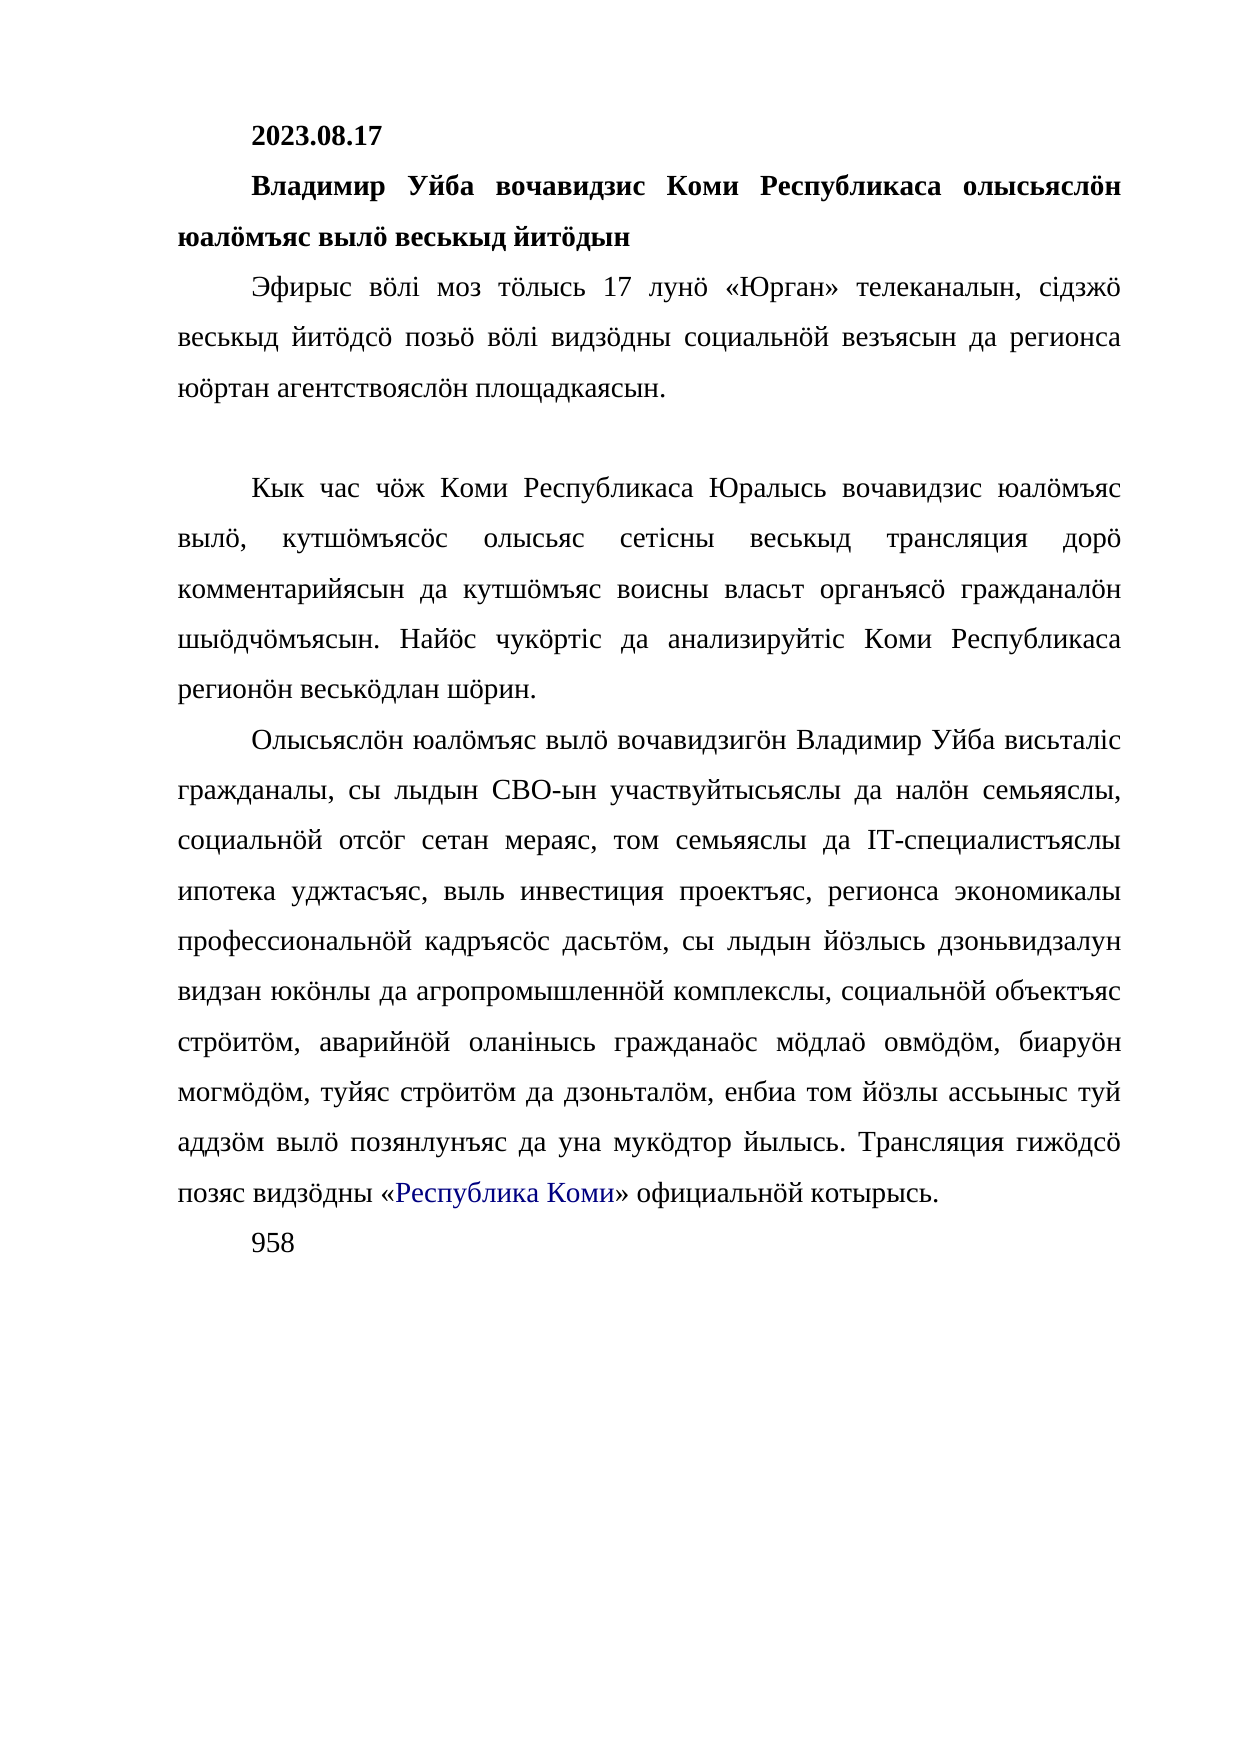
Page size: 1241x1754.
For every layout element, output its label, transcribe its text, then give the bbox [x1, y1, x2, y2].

text Эфирыс вӧлі моз тӧлысь 17 лунӧ «Юрган» телеканалын, сідзжӧ веськыд йитӧдсӧ позьӧ вӧлі видзӧдны социальнӧй везъясын да регионса юӧртан агентствояслӧн площадкаясын. [177, 269, 1122, 403]
text Кык час чӧж Коми Республикаса Юралысь вочавидзис юалӧмъяс вылӧ, кутшӧмъясӧс олысьяс сетісны веськыд трансляция дорӧ комментарийясын да кутшӧмъяс воисны власьт органъясӧ гражданалӧн шыӧдчӧмъясын. Найӧс чукӧртіс да анализируйтіс Коми Республикаса регионӧн веськӧдлан шӧрин. [177, 470, 1122, 705]
text 958 [177, 1225, 1122, 1258]
text Олысьяслӧн юалӧмъяс вылӧ вочавидзигӧн Владимир Уйба висьталіс гражданалы, сы лыдын СВО-ын участвуйтысьяслы да налӧн семьяяслы, социальнӧй отсӧг сетан мераяс, том семьяяслы да IT-специалистъяслы ипотека уджтасъяс, выль инвестиция проектъяс, регионса экономикалы профессиональнӧй кадръясӧс дасьтӧм, сы лыдын йӧзлысь дзоньвидзалун видзан юкӧнлы да агропромышленнӧй комплекслы, социальнӧй объектъяс стрӧитӧм, аварийнӧй оланінысь гражданаӧс мӧдлаӧ овмӧдӧм, биаруӧн могмӧдӧм, туйяс стрӧитӧм да дзоньталӧм, енбиа том йӧзлы ассьыныс туй аддзӧм вылӧ позянлунъяс да уна мукӧдтор йылысь. Трансляция гижӧдсӧ позяс видзӧдны «Республика Коми» официальнӧй котырысь. [177, 722, 1122, 1208]
subtitle Владимир Уйба вочавидзис Коми Республикаса олысьяслӧн юалӧмъяс вылӧ веськыд йитӧдын [177, 168, 1122, 252]
subtitle 2023.08.17 [177, 118, 1122, 152]
